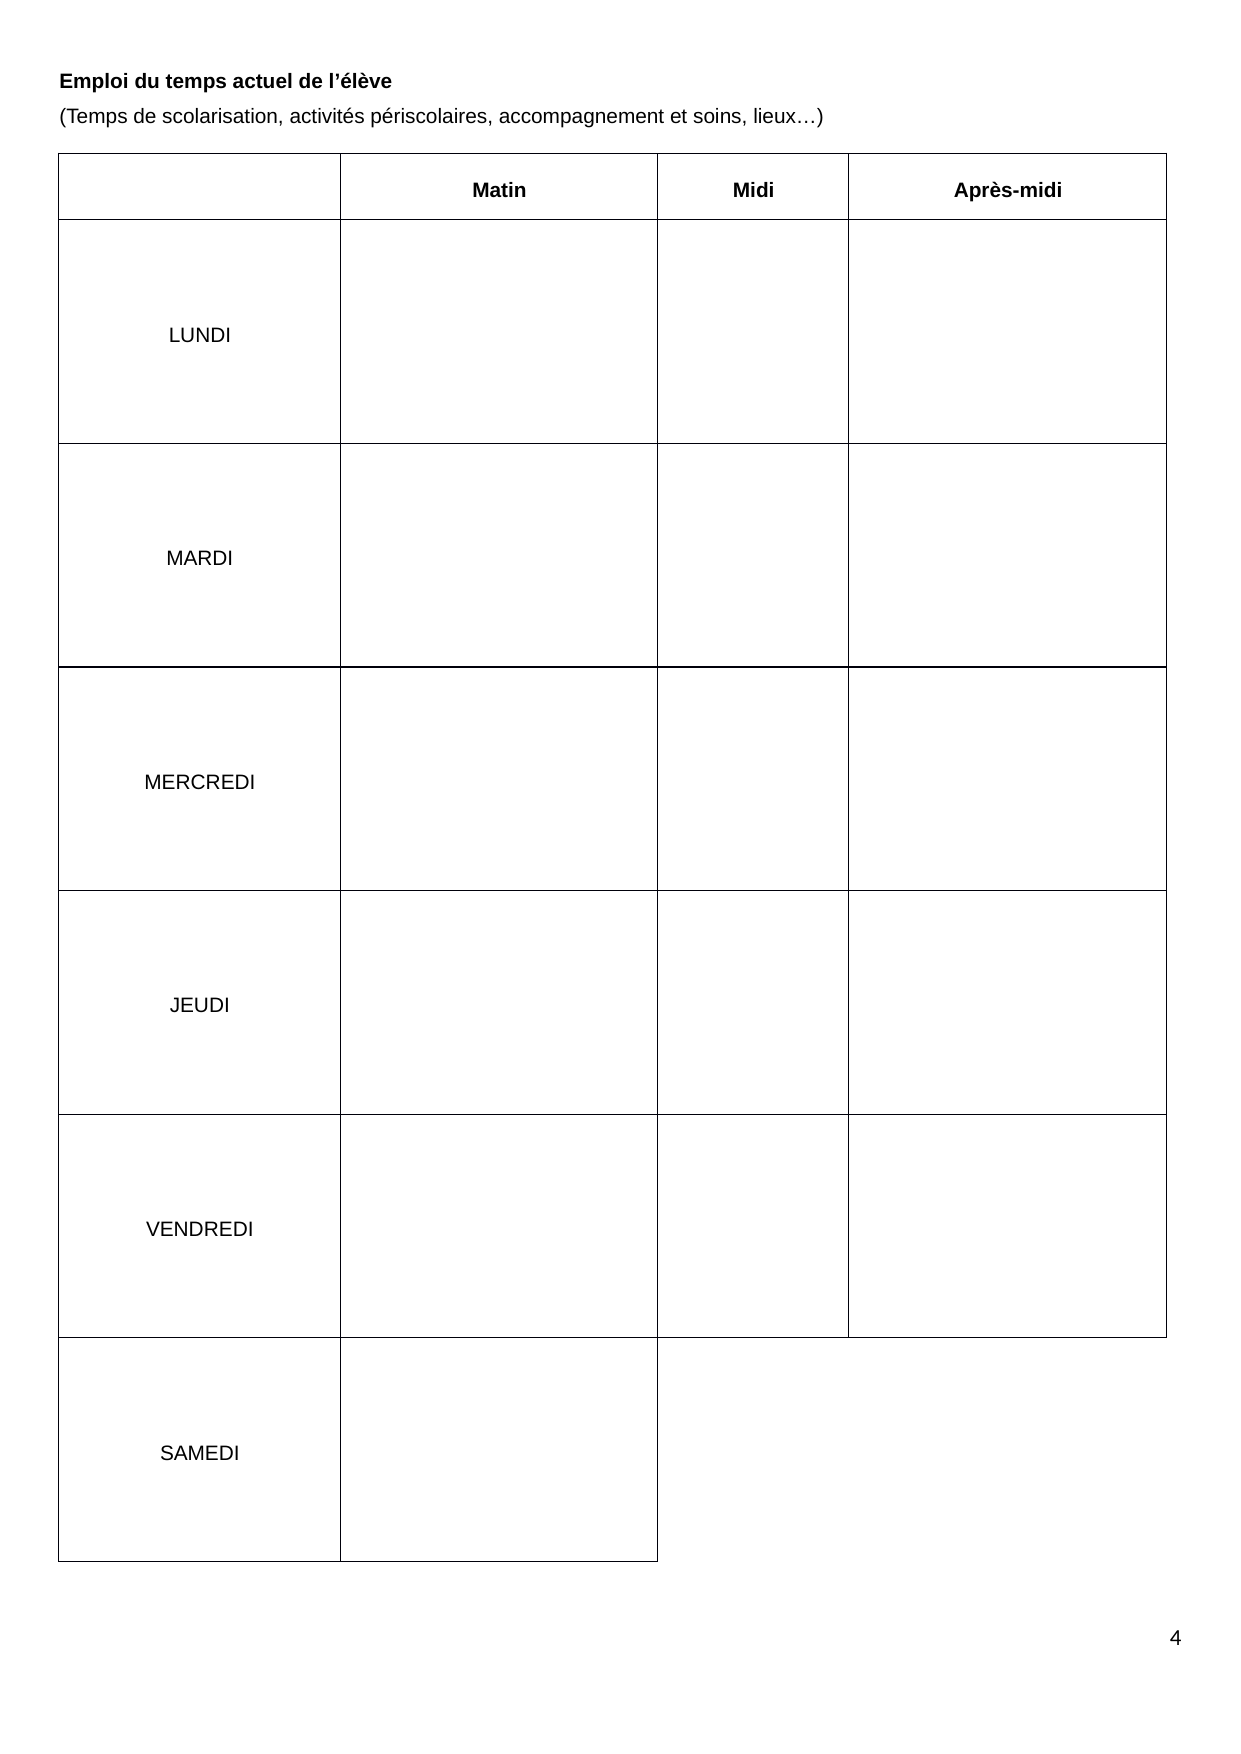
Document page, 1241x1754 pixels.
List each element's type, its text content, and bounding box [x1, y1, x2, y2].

table_cell [849, 668, 1166, 890]
table_cell [849, 444, 1166, 666]
text (Temps de scolarisation, activités périscolaires, accompagnement et soins, lieux…) [59, 97, 1181, 128]
table_cell [658, 668, 848, 890]
table_header Matin [341, 154, 657, 219]
table_cell [849, 891, 1166, 1113]
table_cell [849, 220, 1166, 443]
table_cell JEUDI [59, 891, 340, 1113]
table_cell [658, 891, 848, 1113]
table_cell [341, 891, 657, 1113]
table_cell LUNDI [59, 220, 340, 443]
table_header [59, 154, 340, 219]
table_header Après-midi [849, 154, 1166, 219]
table_cell [658, 1115, 848, 1337]
table_cell [849, 1115, 1166, 1337]
table_cell SAMEDI [59, 1338, 340, 1561]
table_cell MERCREDI [59, 668, 340, 890]
table_cell [341, 220, 657, 443]
table_cell [341, 1115, 657, 1337]
table_cell [658, 444, 848, 666]
table_cell MARDI [59, 444, 340, 666]
table_cell [341, 444, 657, 666]
table_cell [849, 1338, 1166, 1561]
table_cell [658, 1338, 849, 1561]
table_cell [658, 220, 848, 443]
text Emploi du temps actuel de l’élève [59, 62, 1181, 93]
table_cell [341, 1338, 657, 1561]
table_header Midi [658, 154, 848, 219]
table_cell [341, 668, 657, 890]
table_cell VENDREDI [59, 1115, 340, 1337]
